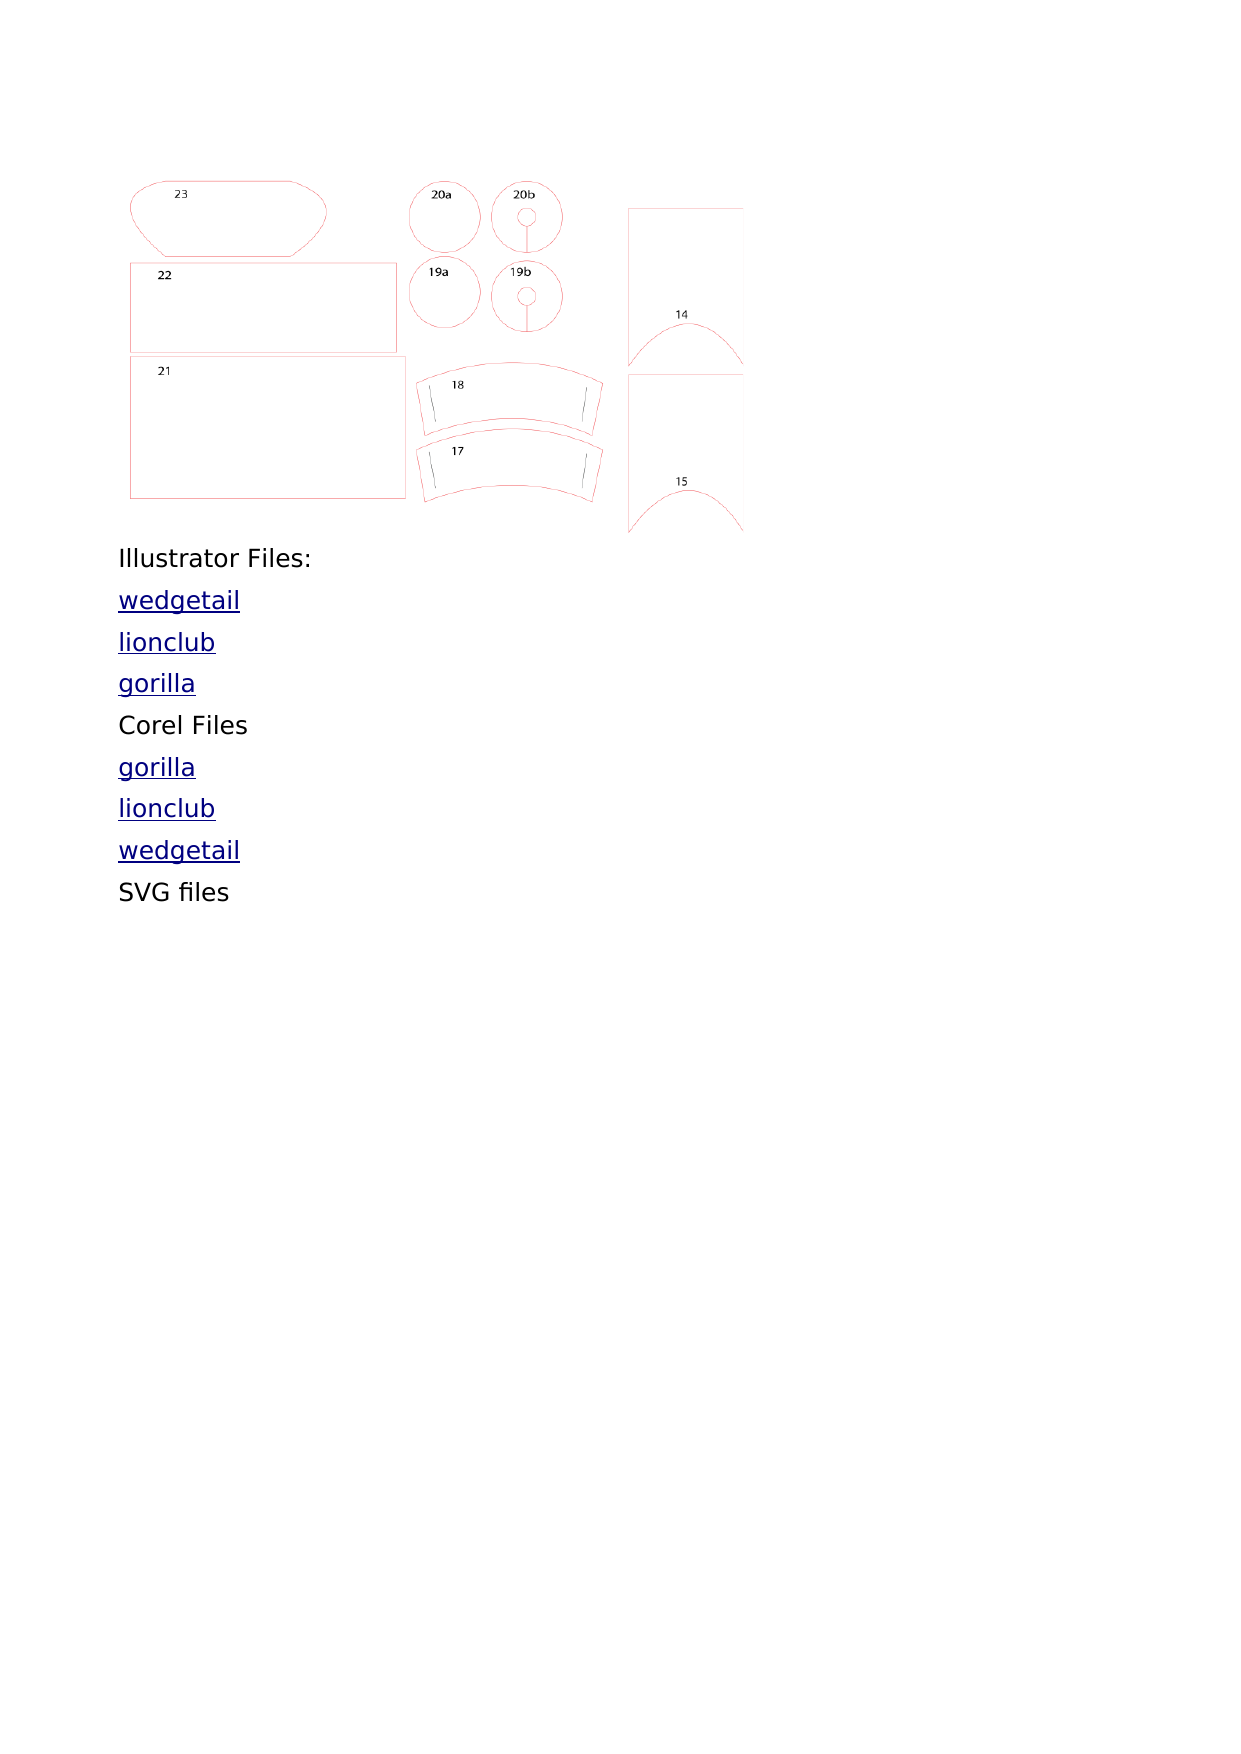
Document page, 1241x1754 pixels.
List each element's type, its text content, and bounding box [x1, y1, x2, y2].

picture [118, 118, 744, 533]
text SVG files [118, 878, 1122, 907]
text gorilla [118, 753, 1122, 782]
text gorilla [118, 670, 1122, 699]
text wedgetail [118, 836, 1122, 866]
text lionclub [118, 628, 1122, 657]
text Illustrator Files: [118, 545, 1122, 574]
text lionclub [118, 795, 1122, 824]
text Corel Files [118, 711, 1122, 741]
text wedgetail [118, 586, 1122, 616]
